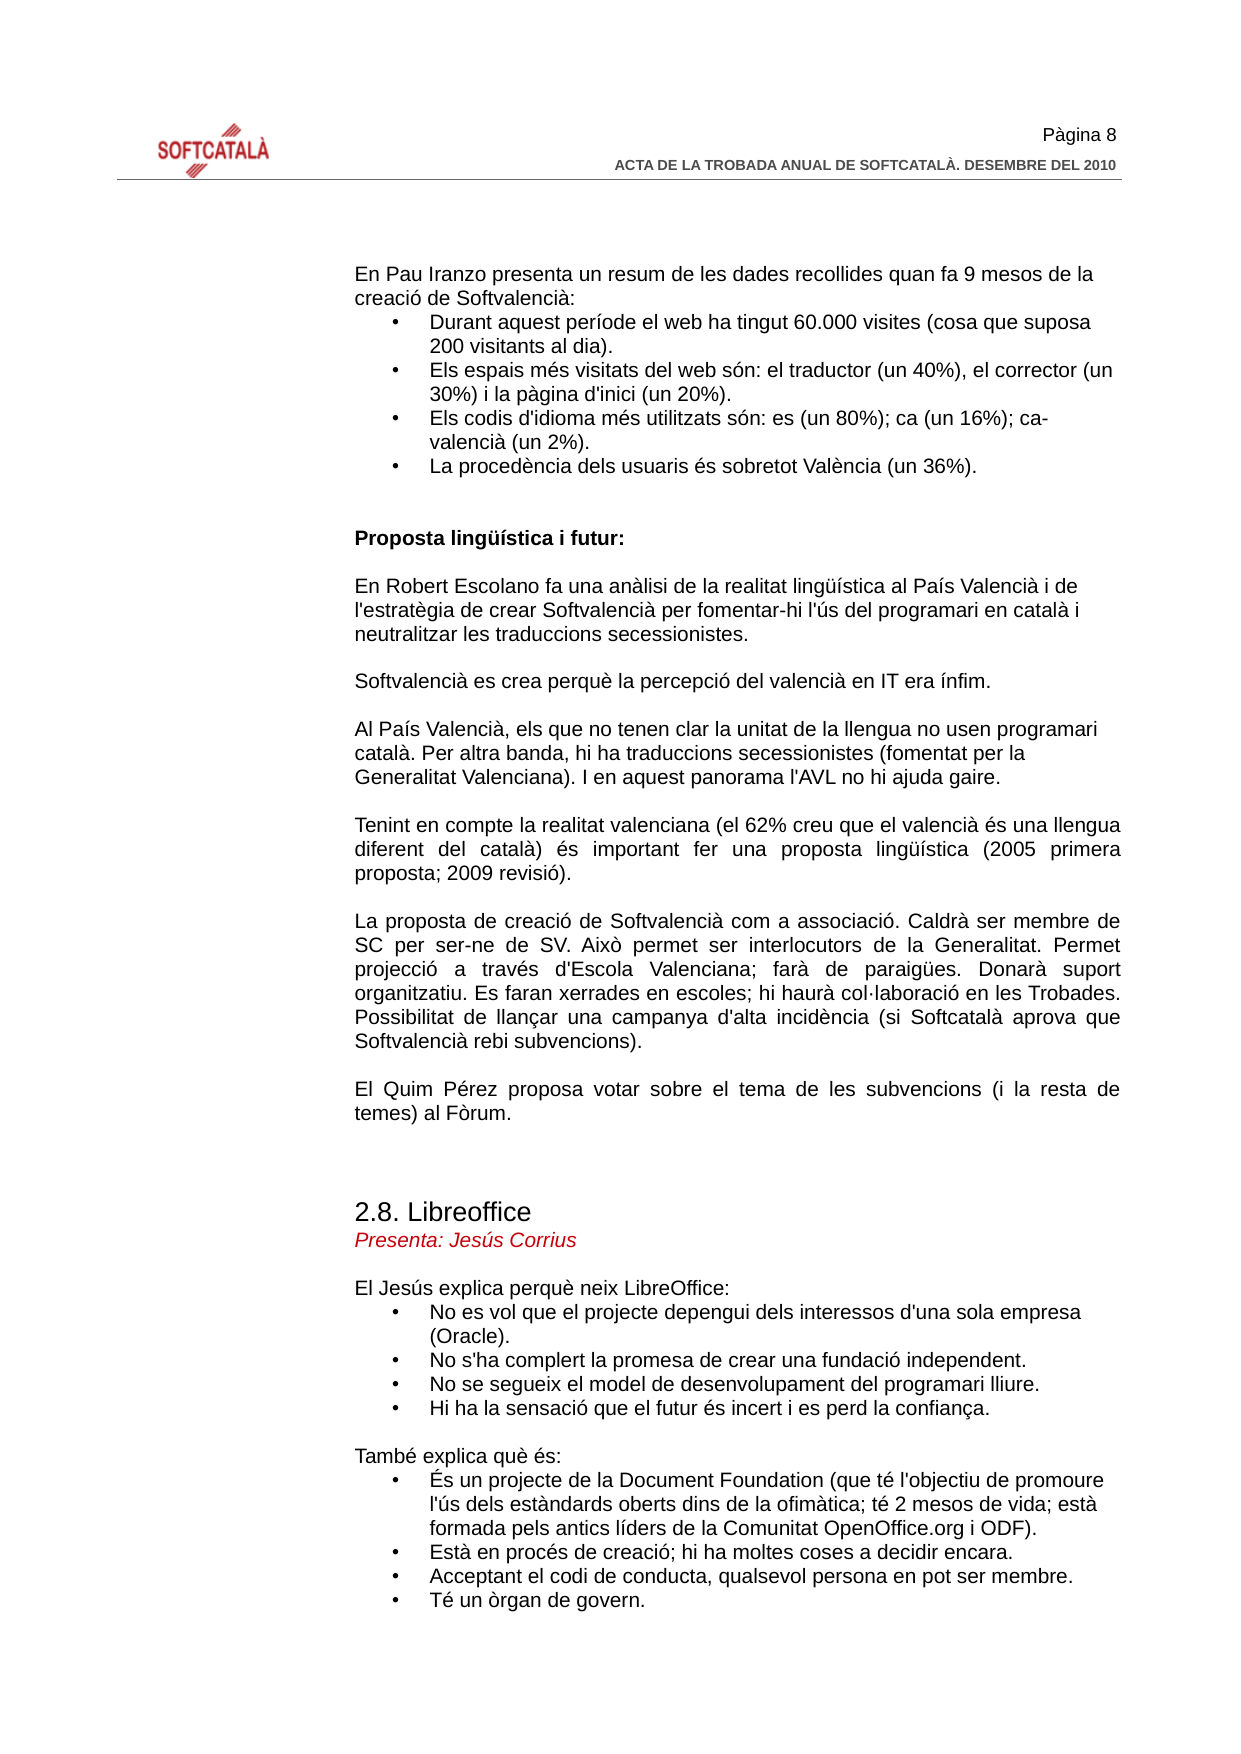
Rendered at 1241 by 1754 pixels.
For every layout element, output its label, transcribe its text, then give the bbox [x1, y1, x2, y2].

text El Jesús explica perquè neix LibreOffice: [354, 1276, 1122, 1299]
text Softvalencià es crea perquè la percepció del valencià en IT era ínfim. [354, 669, 1122, 693]
text En Pau Iranzo presenta un resum de les dades recollides quan fa 9 mesos de la creació de Softvalencià: [354, 262, 1122, 309]
text Proposta lingüística i futur: [354, 526, 1122, 549]
list Els espais més visitats del web són: el traductor (un 40%), el corrector (un 30%) i la pàgina d'inici (un 20%). [392, 358, 1122, 406]
list Acceptant el codi de conducta, qualsevol persona en pot ser membre. [392, 1564, 1122, 1588]
text La proposta de creació de Softvalencià com a associació. Caldrà ser membre de SC per ser-ne de SV. Això permet ser interlocutors de la Generalitat. Permet projecció a través d'Escola Valenciana; farà de paraigües. Donarà suport organitzatiu. Es faran xerrades en escoles; hi haurà col·laboració en les Trobades. Possibilitat de llançar una campanya d'alta incidència (si Softcatalà aprova que Softvalencià rebi subvencions). [354, 909, 1122, 1053]
list Els codis d'idioma més utilitzats són: es (un 80%); ca (un 16%); ca-valencià (un 2%). [392, 406, 1122, 454]
text 2.8. Libreoffice [354, 1196, 1122, 1228]
list És un projecte de la Document Foundation (que té l'objectiu de promoure l'ús dels estàndards oberts dins de la ofimàtica; té 2 mesos de vida; està formada pels antics líders de la Comunitat OpenOffice.org i ODF). [392, 1468, 1122, 1540]
list La procedència dels usuaris és sobretot València (un 36%). [392, 454, 1122, 478]
text En Robert Escolano fa una anàlisi de la realitat lingüística al País Valencià i de l'estratègia de crear Softvalencià per fomentar-hi l'ús del programari en català i neutralitzar les traduccions secessionistes. [354, 573, 1122, 645]
picture [146, 123, 325, 178]
text Tenint en compte la realitat valenciana (el 62% creu que el valencià és una llengua diferent del català) és important fer una proposta lingüística (2005 primera proposta; 2009 revisió). [354, 813, 1122, 885]
list Hi ha la sensació que el futur és incert i es perd la confiança. [392, 1396, 1122, 1420]
list Té un òrgan de govern. [392, 1588, 1122, 1612]
text També explica què és: [354, 1444, 1122, 1468]
list No se segueix el model de desenvolupament del programari lliure. [392, 1372, 1122, 1396]
list No s'ha complert la promesa de crear una fundació independent. [392, 1348, 1122, 1372]
list Està en procés de creació; hi ha moltes coses a decidir encara. [392, 1540, 1122, 1564]
list Durant aquest període el web ha tingut 60.000 visites (cosa que suposa 200 visitants al dia). [392, 309, 1122, 358]
text Al País Valencià, els que no tenen clar la unitat de la llengua no usen programari català. Per altra banda, hi ha traduccions secessionistes (fomentat per la Generalitat Valenciana). I en aquest panorama l'AVL no hi ajuda gaire. [354, 717, 1122, 789]
text Presenta: Jesús Corrius [354, 1228, 1122, 1252]
text El Quim Pérez proposa votar sobre el tema de les subvencions (i la resta de temes) al Fòrum. [354, 1077, 1122, 1124]
list No es vol que el projecte depengui dels interessos d'una sola empresa (Oracle). [392, 1299, 1122, 1348]
